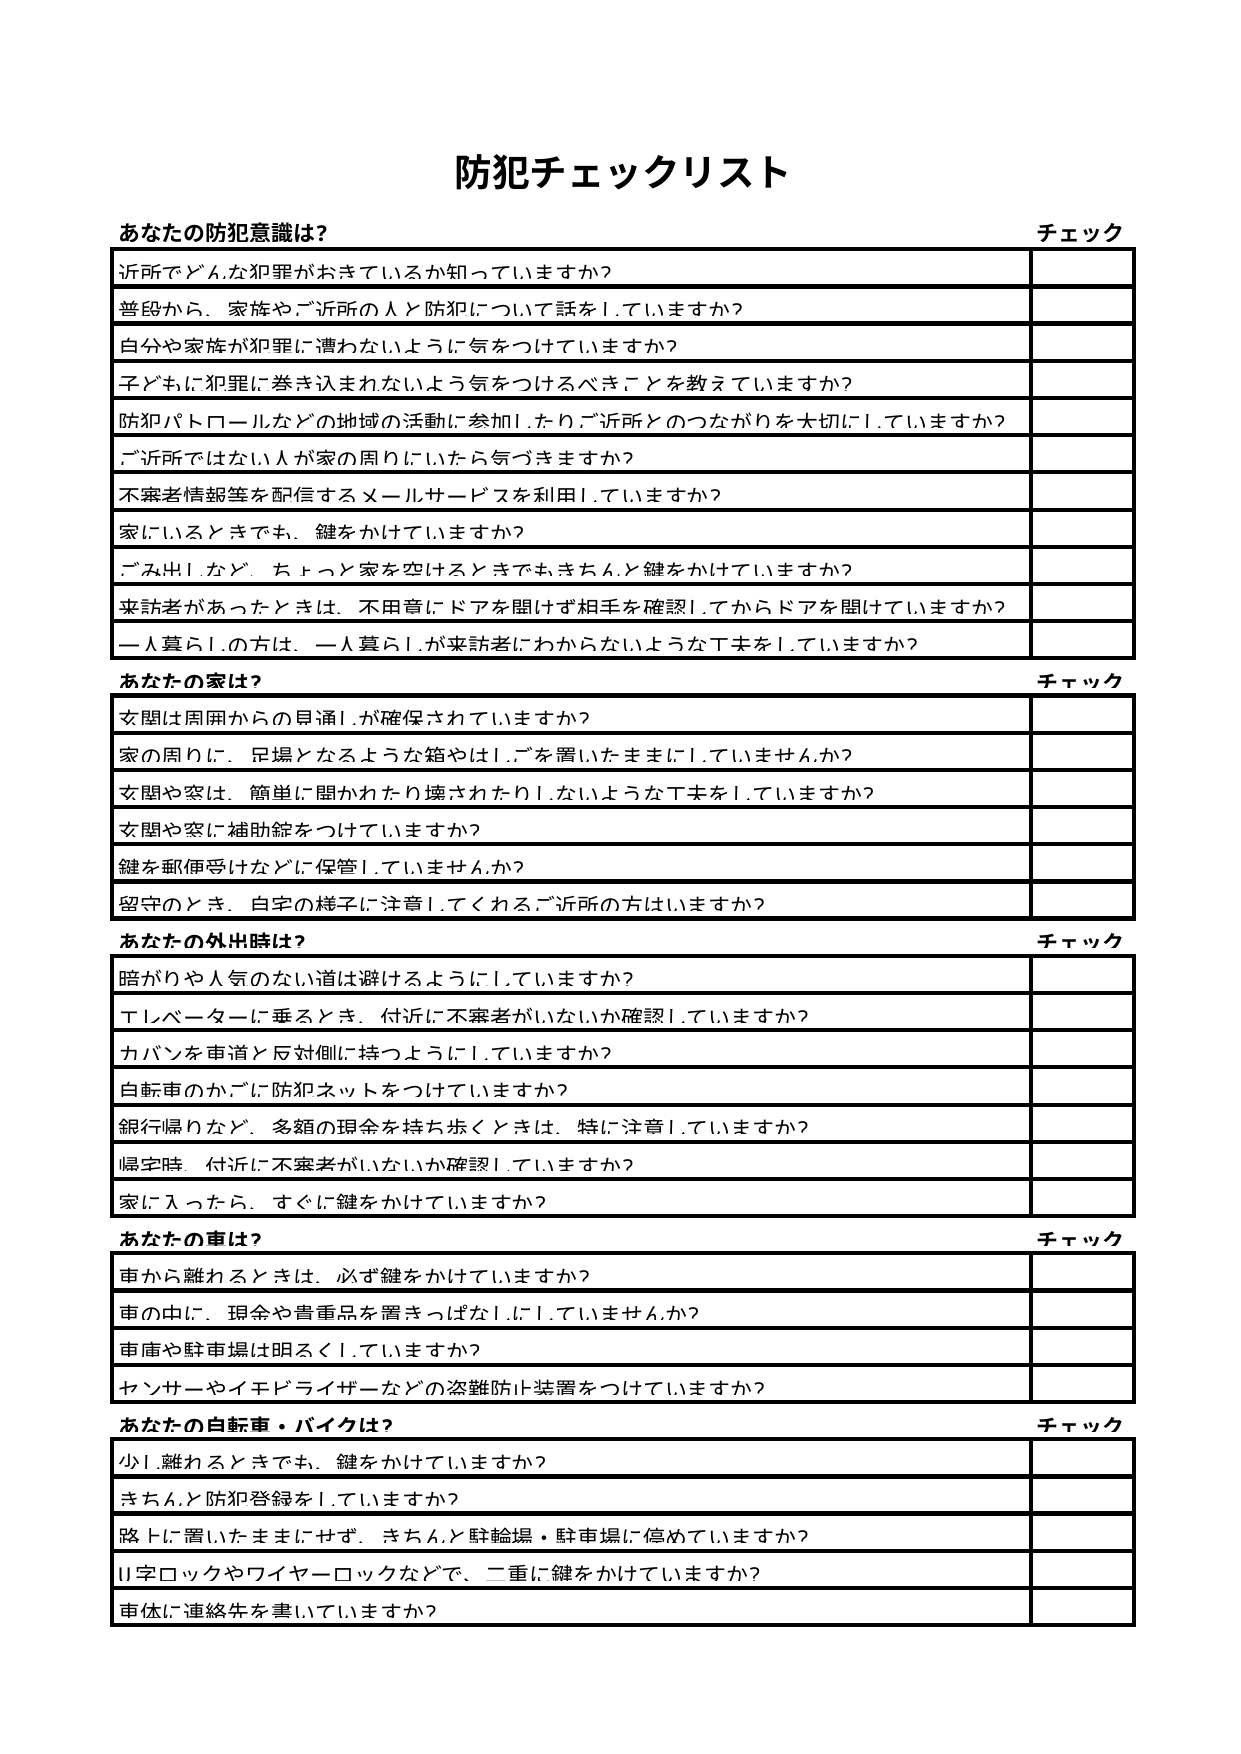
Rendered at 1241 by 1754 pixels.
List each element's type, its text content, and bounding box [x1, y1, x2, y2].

table_cell あなたの家は? [112, 660, 1031, 693]
table_cell センサーやイモビライザーなどの盗難防止装置をつけていますか? [114, 1367, 1029, 1400]
table_cell 車の中に、現金や貴重品を置きっぱなしにしていませんか? [114, 1293, 1029, 1326]
table_cell 近所でどんな犯罪がおきているか知っていますか? [114, 251, 1029, 284]
table_cell 少し離れるときでも、鍵をかけていますか? [114, 1441, 1029, 1474]
table_cell [1033, 1069, 1132, 1102]
table_cell ご近所ではない人が家の周りにいたら気づきますか? [114, 437, 1029, 470]
table_cell カバンを車道と反対側に持つようにしていますか? [114, 1032, 1029, 1065]
table_cell [1033, 1144, 1132, 1177]
table_cell [1033, 1255, 1132, 1288]
table_cell [1033, 363, 1132, 396]
table_cell [1033, 884, 1132, 916]
table_cell 路上に置いたままにせず、きちんと駐輪場・駐車場に停めていますか? [114, 1516, 1029, 1549]
table_cell [1033, 586, 1132, 619]
table_cell [1033, 698, 1132, 731]
table_cell 家にいるときでも、鍵をかけていますか? [114, 512, 1029, 544]
table_cell [1033, 1590, 1132, 1623]
table_cell [1033, 437, 1132, 470]
table_cell [1033, 549, 1132, 582]
table_cell 自転車のかごに防犯ネットをつけていますか? [114, 1069, 1029, 1102]
table_cell [1033, 1107, 1132, 1139]
table_cell [1033, 1330, 1132, 1363]
table_cell [1033, 846, 1132, 879]
table_cell 留守のとき、自宅の様子に注意してくれるご近所の方はいますか? [114, 884, 1029, 916]
table_cell [1033, 289, 1132, 321]
table_cell [1033, 958, 1132, 991]
table_cell [1033, 512, 1132, 544]
table_header あなたの防犯意識は? [112, 210, 1031, 247]
table_cell [1033, 772, 1132, 805]
table_cell 銀行帰りなど、多額の現金を持ち歩くときは、特に注意していますか? [114, 1107, 1029, 1139]
table_cell [1033, 1181, 1132, 1214]
table_cell きちんと防犯登録をしていますか? [114, 1479, 1029, 1511]
table_cell あなたの外出時は? [112, 921, 1031, 954]
table_header チェック [1031, 210, 1134, 247]
table_cell [1033, 326, 1132, 359]
table_cell [1033, 251, 1132, 284]
table_cell 家に入ったら、すぐに鍵をかけていますか? [114, 1181, 1029, 1214]
table_cell 玄関は周囲からの見通しが確保されていますか? [114, 698, 1029, 731]
table_cell U字ロックやワイヤーロックなどで、二重に鍵をかけていますか? [114, 1553, 1029, 1586]
table_cell 来訪者があったときは、不用意にドアを開けず相手を確認してからドアを開けていますか? [114, 586, 1029, 619]
table_cell 防犯パトロールなどの地域の活動に参加したりご近所とのつながりを大切にしていますか? [114, 400, 1029, 433]
table_cell [1033, 400, 1132, 433]
table_cell 玄関や窓に補助錠をつけていますか? [114, 809, 1029, 842]
table_cell [1033, 1032, 1132, 1065]
table_cell 一人暮らしの方は、一人暮らしが来訪者にわからないような工夫をしていますか? [114, 623, 1029, 656]
title 防犯チェックリスト [112, 143, 1134, 197]
table_cell 普段から、家族やご近所の人と防犯について話をしていますか? [114, 289, 1029, 321]
table_cell 子どもに犯罪に巻き込まれないよう気をつけるべきことを教えていますか? [114, 363, 1029, 396]
table_cell 車から離れるときは、必ず鍵をかけていますか? [114, 1255, 1029, 1288]
table_cell 車体に連絡先を書いていますか? [114, 1590, 1029, 1623]
table_cell [1033, 1367, 1132, 1400]
table_cell 家の周りに、足場となるような箱やはしごを置いたままにしていませんか? [114, 735, 1029, 768]
table_cell 自分や家族が犯罪に遭わないように気をつけていますか? [114, 326, 1029, 359]
table_cell [1033, 809, 1132, 842]
table_cell [1033, 474, 1132, 507]
table_cell 車庫や駐車場は明るくしていますか? [114, 1330, 1029, 1363]
table_cell 鍵を郵便受けなどに保管していませんか? [114, 846, 1029, 879]
table_cell あなたの車は? [112, 1218, 1031, 1251]
table_cell [1033, 995, 1132, 1028]
table_cell チェック [1031, 921, 1134, 954]
table_cell [1033, 623, 1132, 656]
table_cell [1033, 1553, 1132, 1586]
table_cell チェック [1031, 1404, 1134, 1437]
table_cell 不審者情報等を配信するメールサービスを利用していますか? [114, 474, 1029, 507]
table_cell 暗がりや人気のない道は避けるようにしていますか? [114, 958, 1029, 991]
table_cell [1033, 1479, 1132, 1511]
table_cell [1033, 1516, 1132, 1549]
table_cell ごみ出しなど、ちょっと家を空けるときでもきちんと鍵をかけていますか? [114, 549, 1029, 582]
table_cell エレベーターに乗るとき、付近に不審者がいないか確認していますか? [114, 995, 1029, 1028]
table_cell あなたの自転車・バイクは? [112, 1404, 1031, 1437]
table_cell [1033, 735, 1132, 768]
table_cell チェック [1031, 660, 1134, 693]
table_cell 帰宅時、付近に不審者がいないか確認していますか? [114, 1144, 1029, 1177]
table_cell チェック [1031, 1218, 1134, 1251]
table_cell 玄関や窓は、簡単に開かれたり壊されたりしないような工夫をしていますか? [114, 772, 1029, 805]
table_cell [1033, 1293, 1132, 1326]
table_cell [1033, 1441, 1132, 1474]
